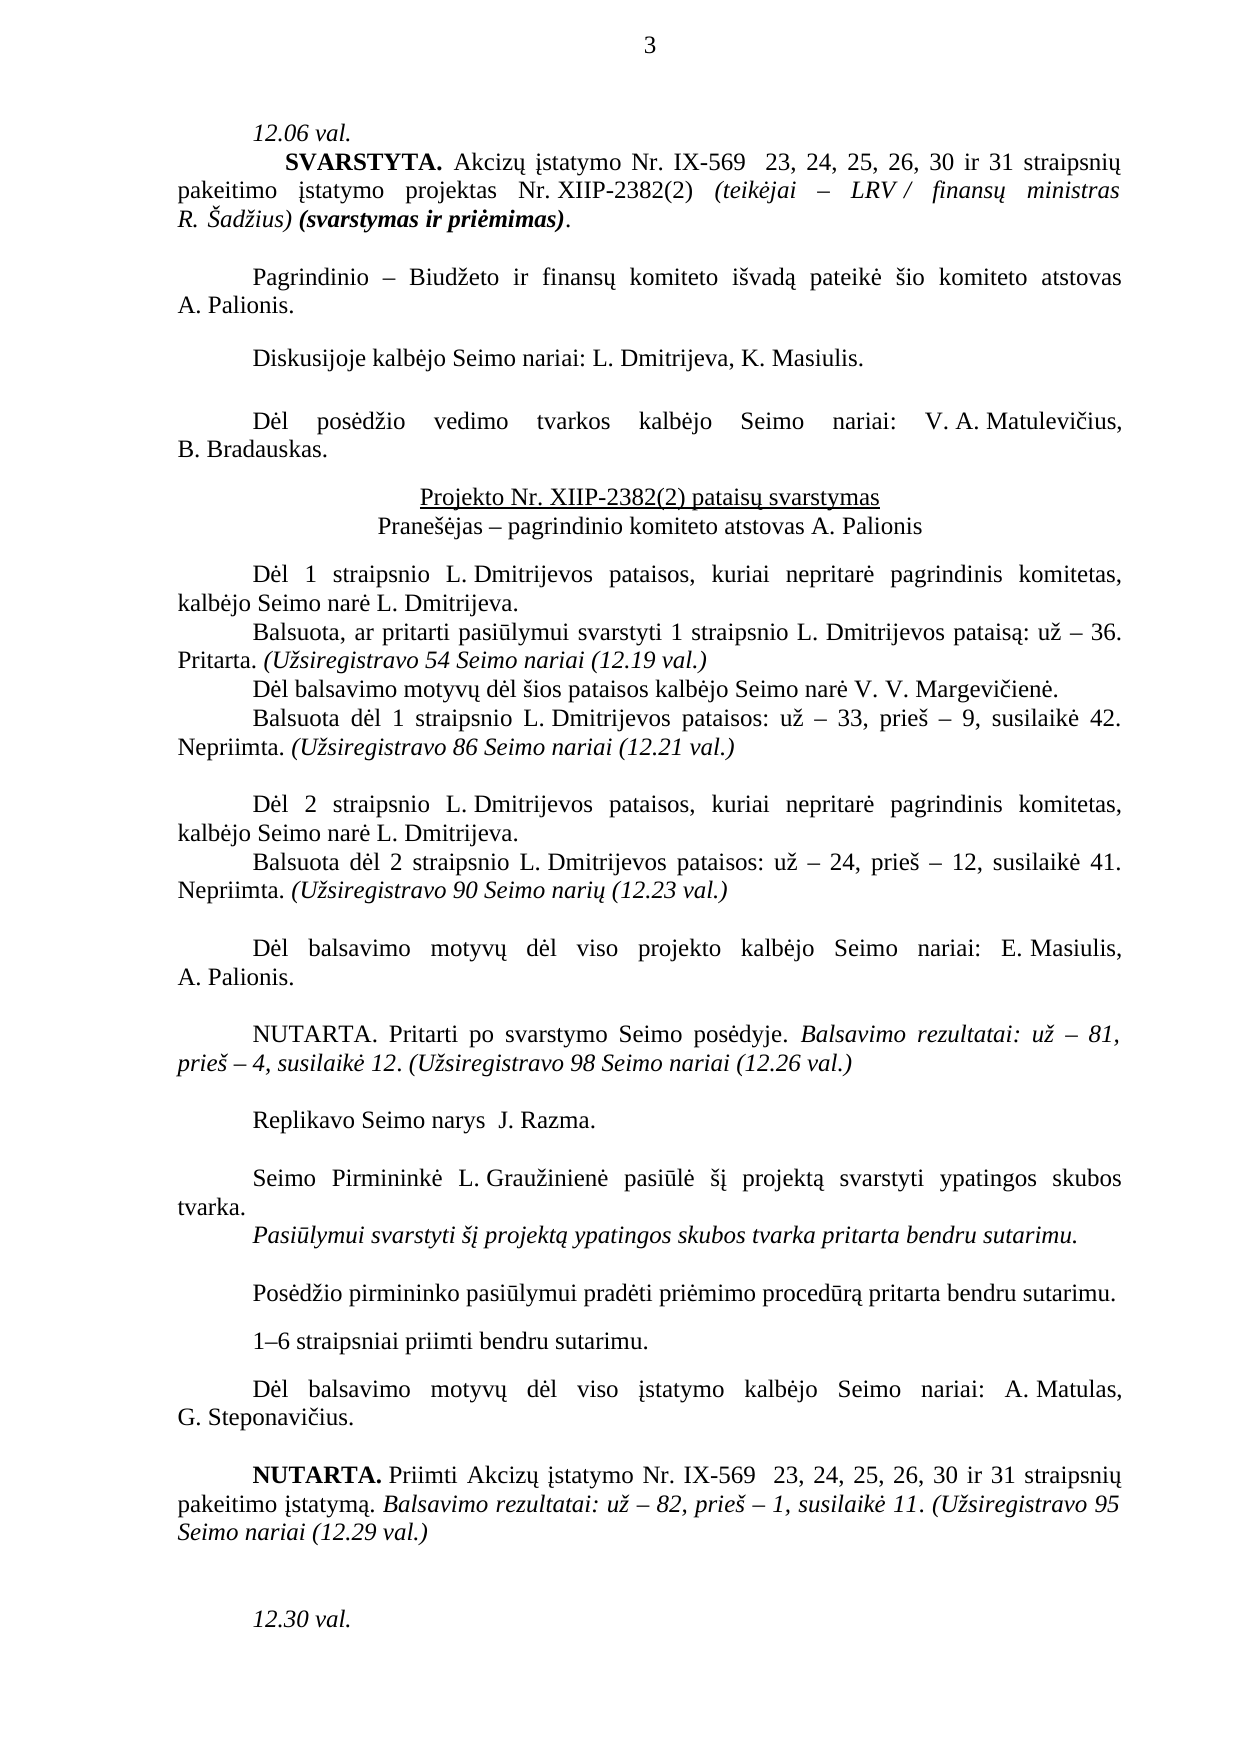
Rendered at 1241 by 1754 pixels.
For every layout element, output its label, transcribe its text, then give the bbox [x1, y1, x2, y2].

text Posėdžio pirmininko pasiūlymui pradėti priėmimo procedūrą pritarta bendru sutarimu. [177, 1278, 1122, 1307]
text Pagrindinio – Biudžeto ir finansų komiteto išvadą pateikė šio komiteto atstovas A. Palionis. [177, 262, 1122, 319]
text SVARSTYTA. Akcizų įstatymo Nr. IX-569 23, 24, 25, 26, 30 ir 31 straipsnių pakeitimo įstatymo projektas Nr. XIIP-2382(2) (teikėjai – LRV / finansų ministras R. Šadžius) (svarstymas ir priėmimas). [177, 147, 1122, 233]
text Balsuota, ar pritarti pasiūlymui svarstyti 1 straipsnio L. Dmitrijevos pataisą: už – 36. Pritarta. (Užsiregistravo 54 Seimo nariai (12.19 val.) [177, 617, 1122, 674]
text Dėl 2 straipsnio L. Dmitrijevos pataisos, kuriai nepritarė pagrindinis komitetas, kalbėjo Seimo narė L. Dmitrijeva. [177, 789, 1122, 847]
text NUTARTA. Priimti Akcizų įstatymo Nr. IX-569 23, 24, 25, 26, 30 ir 31 straipsnių pakeitimo įstatymą. Balsavimo rezultatai: už – 82, prieš – 1, susilaikė 11. (Užsiregistravo 95 Seimo nariai (12.29 val.) [177, 1460, 1122, 1546]
text 12.30 val. [177, 1604, 1122, 1632]
text Dėl balsavimo motyvų dėl viso įstatymo kalbėjo Seimo nariai: A. Matulas, G. Steponavičius. [177, 1374, 1122, 1431]
text Pranešėjas – pagrindinio komiteto atstovas A. Palionis [177, 511, 1122, 540]
text 1–6 straipsniai priimti bendru sutarimu. [177, 1326, 1122, 1354]
text Dėl 1 straipsnio L. Dmitrijevos pataisos, kuriai nepritarė pagrindinis komitetas, kalbėjo Seimo narė L. Dmitrijeva. [177, 559, 1122, 617]
text Balsuota dėl 2 straipsnio L. Dmitrijevos pataisos: už – 24, prieš – 12, susilaikė 41. Nepriimta. (Užsiregistravo 90 Seimo narių (12.23 val.) [177, 847, 1122, 904]
text Replikavo Seimo narys J. Razma. [177, 1105, 1122, 1134]
text Dėl posėdžio vedimo tvarkos kalbėjo Seimo nariai: V. A. Matulevičius, B. Bradauskas. [177, 406, 1122, 463]
text Balsuota dėl 1 straipsnio L. Dmitrijevos pataisos: už – 33, prieš – 9, susilaikė 42. Nepriimta. (Užsiregistravo 86 Seimo nariai (12.21 val.) [177, 703, 1122, 760]
text Pasiūlymui svarstyti šį projektą ypatingos skubos tvarka pritarta bendru sutarimu. [177, 1220, 1122, 1249]
text Diskusijoje kalbėjo Seimo nariai: L. Dmitrijeva, K. Masiulis. [177, 343, 1122, 372]
text 12.06 val. [177, 118, 1122, 147]
text NUTARTA. Pritarti po svarstymo Seimo posėdyje. Balsavimo rezultatai: už – 81, prieš – 4, susilaikė 12. (Užsiregistravo 98 Seimo nariai (12.26 val.) [177, 1019, 1122, 1077]
text Seimo Pirmininkė L. Graužinienė pasiūlė šį projektą svarstyti ypatingos skubos tvarka. [177, 1163, 1122, 1220]
text Dėl balsavimo motyvų dėl viso projekto kalbėjo Seimo nariai: E. Masiulis, A. Palionis. [177, 933, 1122, 990]
subtitle Projekto Nr. XIIP-2382(2) pataisų svarstymas [177, 482, 1122, 511]
text Dėl balsavimo motyvų dėl šios pataisos kalbėjo Seimo narė V. V. Margevičienė. [177, 674, 1122, 703]
